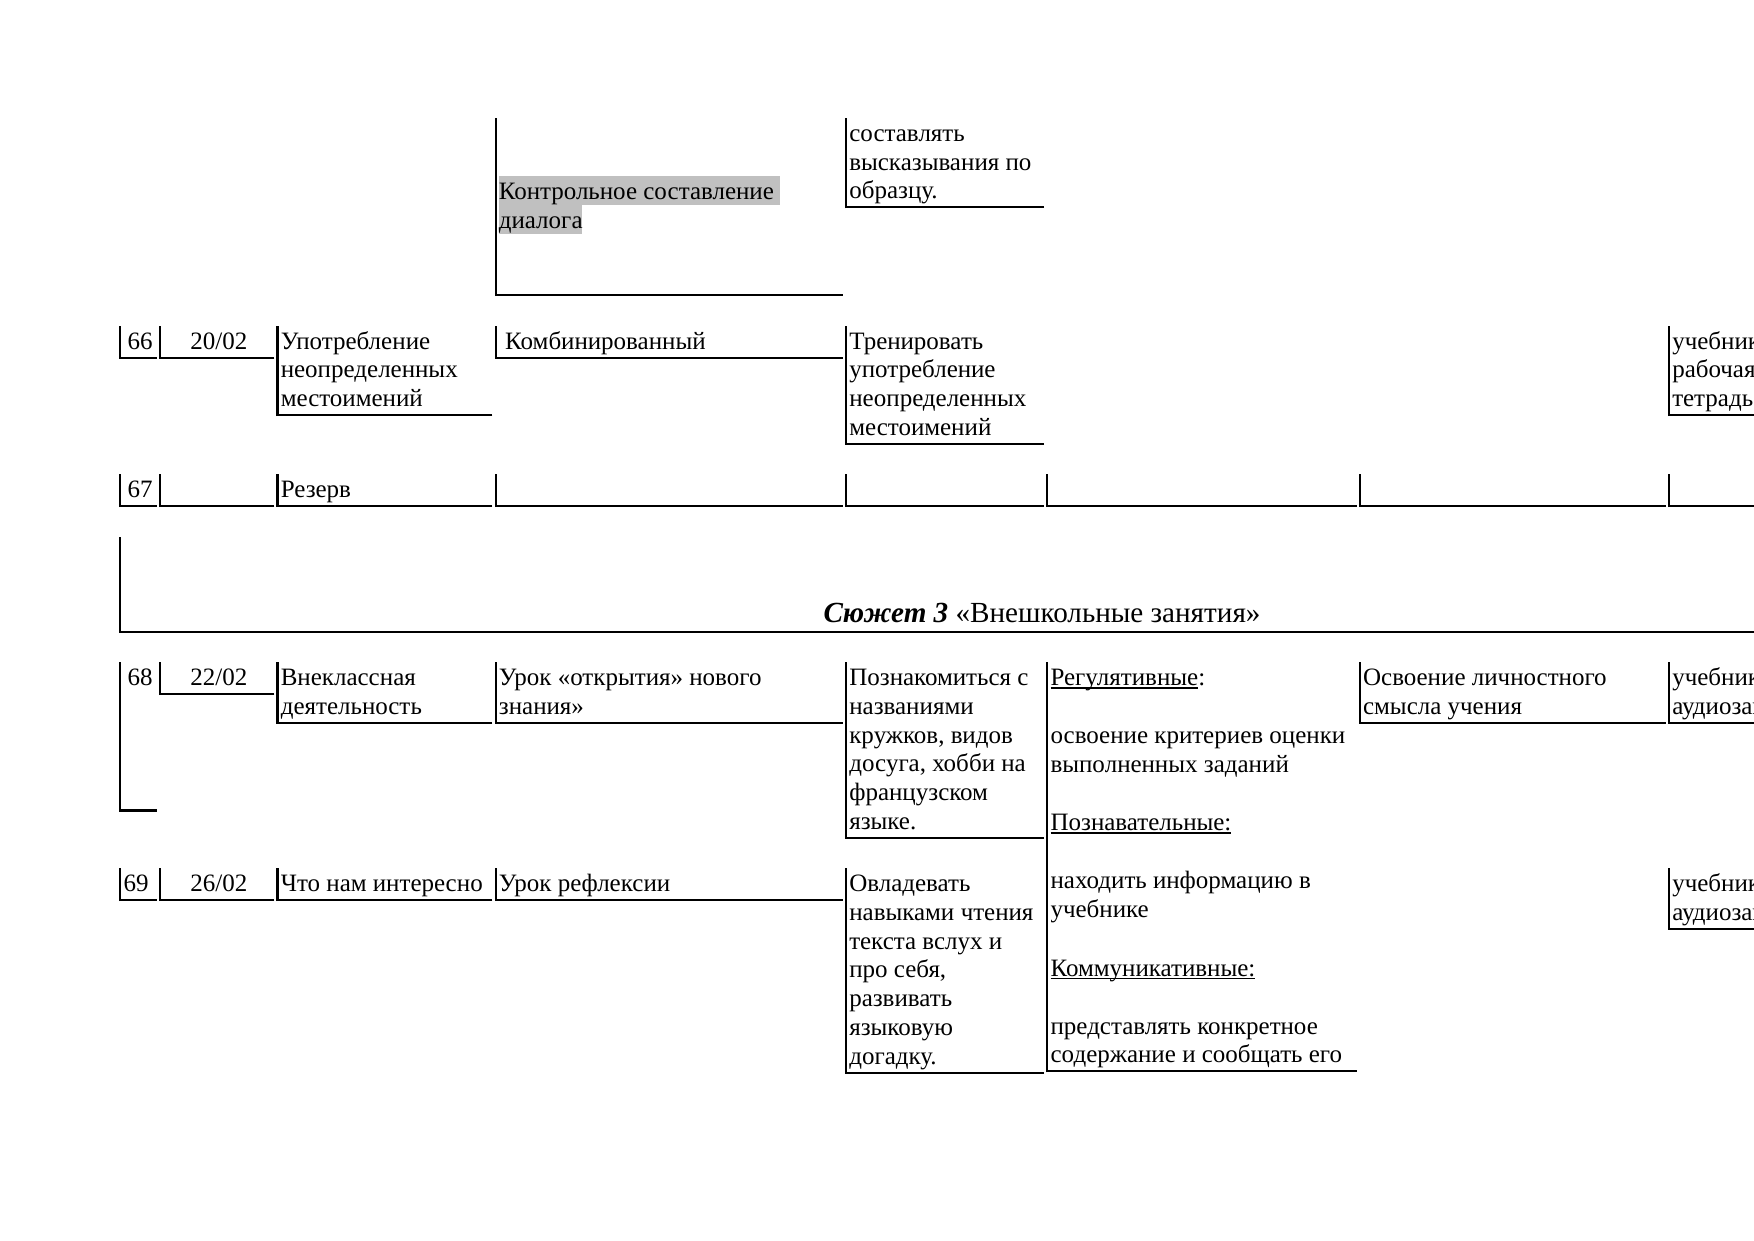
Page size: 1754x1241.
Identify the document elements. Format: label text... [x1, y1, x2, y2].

table_cell Освоение личностного смысла учения [1358, 662, 1667, 1103]
table_cell [1045, 118, 1358, 474]
table_cell [847, 474, 1045, 506]
table_cell учебник, аудиозапись [1667, 868, 1754, 1103]
table_cell [118, 118, 158, 326]
table_cell Тренировать употребление неопределенных местоимений [844, 326, 1045, 474]
table_cell Употребление неопределенных местоимений [275, 326, 493, 474]
table_cell [1358, 474, 1667, 537]
table_cell 69 [118, 868, 158, 1103]
table_cell [158, 118, 275, 326]
table_cell 67 [118, 474, 158, 537]
table_cell составлять высказывания по образцу. [844, 118, 1045, 326]
table_cell [1670, 474, 1754, 505]
table_cell 66 [118, 326, 158, 474]
table_cell Внеклассная деятельность [275, 662, 493, 868]
table_cell [158, 474, 275, 537]
table_cell Сюжет 3 «Внешкольные занятия» [118, 537, 1754, 662]
table_cell Познакомиться с названиями кружков, видов досуга, хобби на французском языке. [844, 662, 1045, 868]
table_cell Комбинированный [494, 326, 844, 474]
table_cell Резерв [275, 474, 493, 537]
table_cell 22/02 [158, 662, 275, 868]
table_cell учебник, рабочая тетрадь [1670, 326, 1754, 414]
table_cell Урок рефлексии [494, 868, 844, 1103]
table_cell учебник, аудиозапись [1670, 868, 1754, 928]
table_cell учебник, аудиозапись [1670, 662, 1754, 722]
table_cell учебник, аудиозапись [1667, 118, 1754, 326]
table_cell [1358, 118, 1667, 474]
table_cell 26/02 [158, 868, 275, 1103]
table_cell Контрольное составление диалога [494, 118, 844, 326]
table_cell Что нам интересно [275, 868, 493, 1103]
table_cell 68 [118, 662, 158, 868]
table_cell Овладевать навыками чтения текста вслух и про себя, развивать языковую догадку. [844, 868, 1045, 1103]
table_cell [275, 118, 493, 326]
table_cell [844, 474, 1045, 537]
table_cell Регулятивные: освоение критериев оценки выполненных заданий Познавательные: находить информацию в учебнике Коммуникативные: представлять конкретное содержание и сообщать его [1045, 662, 1358, 1103]
table_cell [161, 474, 275, 506]
table_cell [1667, 474, 1754, 537]
table_cell [494, 474, 844, 537]
table_cell Урок «открытия» нового знания» [494, 662, 844, 868]
table_cell [1045, 474, 1358, 537]
table_cell 20/02 [158, 326, 275, 474]
table_cell учебник, рабочая тетрадь [1667, 326, 1754, 474]
table_cell учебник, аудиозапись [1667, 662, 1754, 868]
